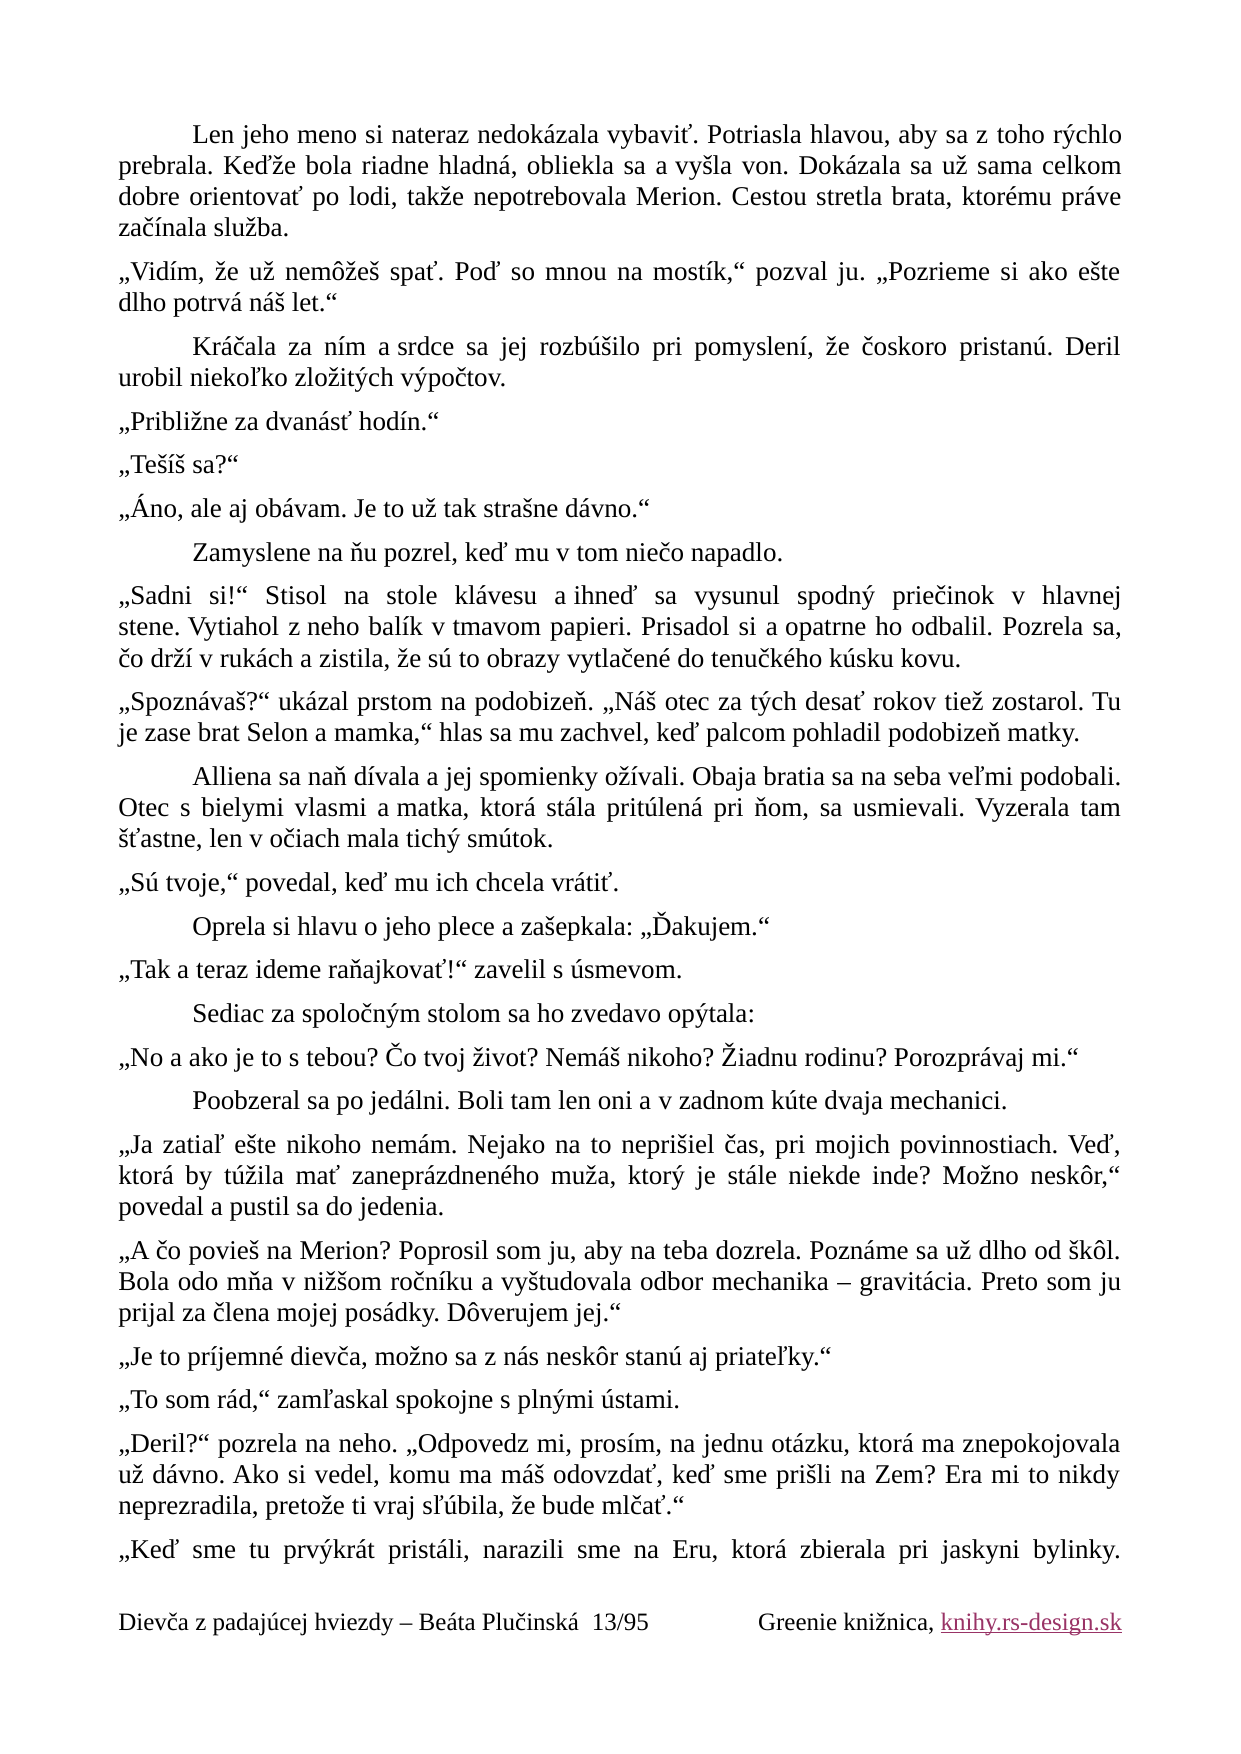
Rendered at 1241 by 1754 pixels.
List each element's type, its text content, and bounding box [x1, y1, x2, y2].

text Zamyslene na ňu pozrel, keď mu v tom niečo napadlo. [118, 536, 1122, 567]
text „Sú tvoje,“ povedal, keď mu ich chcela vrátiť. [118, 866, 1122, 897]
text „Áno, ale aj obávam. Je to už tak strašne dávno.“ [118, 492, 1122, 523]
text „To som rád,“ zamľaskal spokojne s plnými ústami. [118, 1383, 1122, 1414]
text „Tak a teraz ideme raňajkovať!“ zavelil s úsmevom. [118, 953, 1122, 984]
text „Je to príjemné dievča, možno sa z nás neskôr stanú aj priateľky.“ [118, 1340, 1122, 1371]
text Poobzeral sa po jedálni. Boli tam len oni a v zadnom kúte dvaja mechanici. [118, 1084, 1122, 1115]
text Oprela si hlavu o jeho plece a zašepkala: „Ďakujem.“ [118, 910, 1122, 941]
text „Deril?“ pozrela na neho. „Odpovedz mi, prosím, na jednu otázku, ktorá ma znepokojovala už dávno. Ako si vedel, komu ma máš odovzdať, keď sme prišli na Zem? Era mi to nikdy neprezradila, pretože ti vraj sľúbila, že bude mlčať.“ [118, 1427, 1122, 1521]
text „Vidím, že už nemôžeš spať. Poď so mnou na mostík,“ pozval ju. „Pozrieme si ako ešte dlho potrvá náš let.“ [118, 255, 1122, 317]
text Len jeho meno si nateraz nedokázala vybaviť. Potriasla hlavou, aby sa z toho rýchlo prebrala. Keďže bola riadne hladná, obliekla sa a vyšla von. Dokázala sa už sama celkom dobre orientovať po lodi, takže nepotrebovala Merion. Cestou stretla brata, ktorému práve začínala služba. [118, 118, 1122, 243]
text „Spoznávaš?“ ukázal prstom na podobizeň. „Náš otec za tých desať rokov tiež zostarol. Tu je zase brat Selon a mamka,“ hlas sa mu zachvel, keď palcom pohladil podobizeň matky. [118, 685, 1122, 748]
text „No a ako je to s tebou? Čo tvoj život? Nemáš nikoho? Žiadnu rodinu? Porozprávaj mi.“ [118, 1041, 1122, 1072]
text Kráčala za ním a srdce sa jej rozbúšilo pri pomyslení, že čoskoro pristanú. Deril urobil niekoľko zložitých výpočtov. [118, 330, 1122, 392]
text „Keď sme tu prvýkrát pristáli, narazili sme na Eru, ktorá zbierala pri jaskyni bylinky. [118, 1533, 1122, 1564]
text „Približne za dvanásť hodín.“ [118, 405, 1122, 436]
text „A čo povieš na Merion? Poprosil som ju, aby na teba dozrela. Poznáme sa už dlho od škôl. Bola odo mňa v nižšom ročníku a vyštudovala odbor mechanika – gravitácia. Preto som ju prijal za člena mojej posádky. Dôverujem jej.“ [118, 1234, 1122, 1327]
text Alliena sa naň dívala a jej spomienky ožívali. Obaja bratia sa na seba veľmi podobali. Otec s bielymi vlasmi a matka, ktorá stála pritúlená pri ňom, sa usmievali. Vyzerala tam šťastne, len v očiach mala tichý smútok. [118, 760, 1122, 853]
text „Sadni si!“ Stisol na stole klávesu a ihneď sa vysunul spodný priečinok v hlavnej stene. Vytiahol z neho balík v tmavom papieri. Prisadol si a opatrne ho odbalil. Pozrela sa, čo drží v rukách a zistila, že sú to obrazy vytlačené do tenučkého kúsku kovu. [118, 579, 1122, 673]
text „Ja zatiaľ ešte nikoho nemám. Nejako na to neprišiel čas, pri mojich povinnostiach. Veď, ktorá by túžila mať zaneprázdneného muža, ktorý je stále niekde inde? Možno neskôr,“ povedal a pustil sa do jedenia. [118, 1128, 1122, 1221]
text Sediac za spoločným stolom sa ho zvedavo opýtala: [118, 997, 1122, 1028]
text „Tešíš sa?“ [118, 448, 1122, 479]
